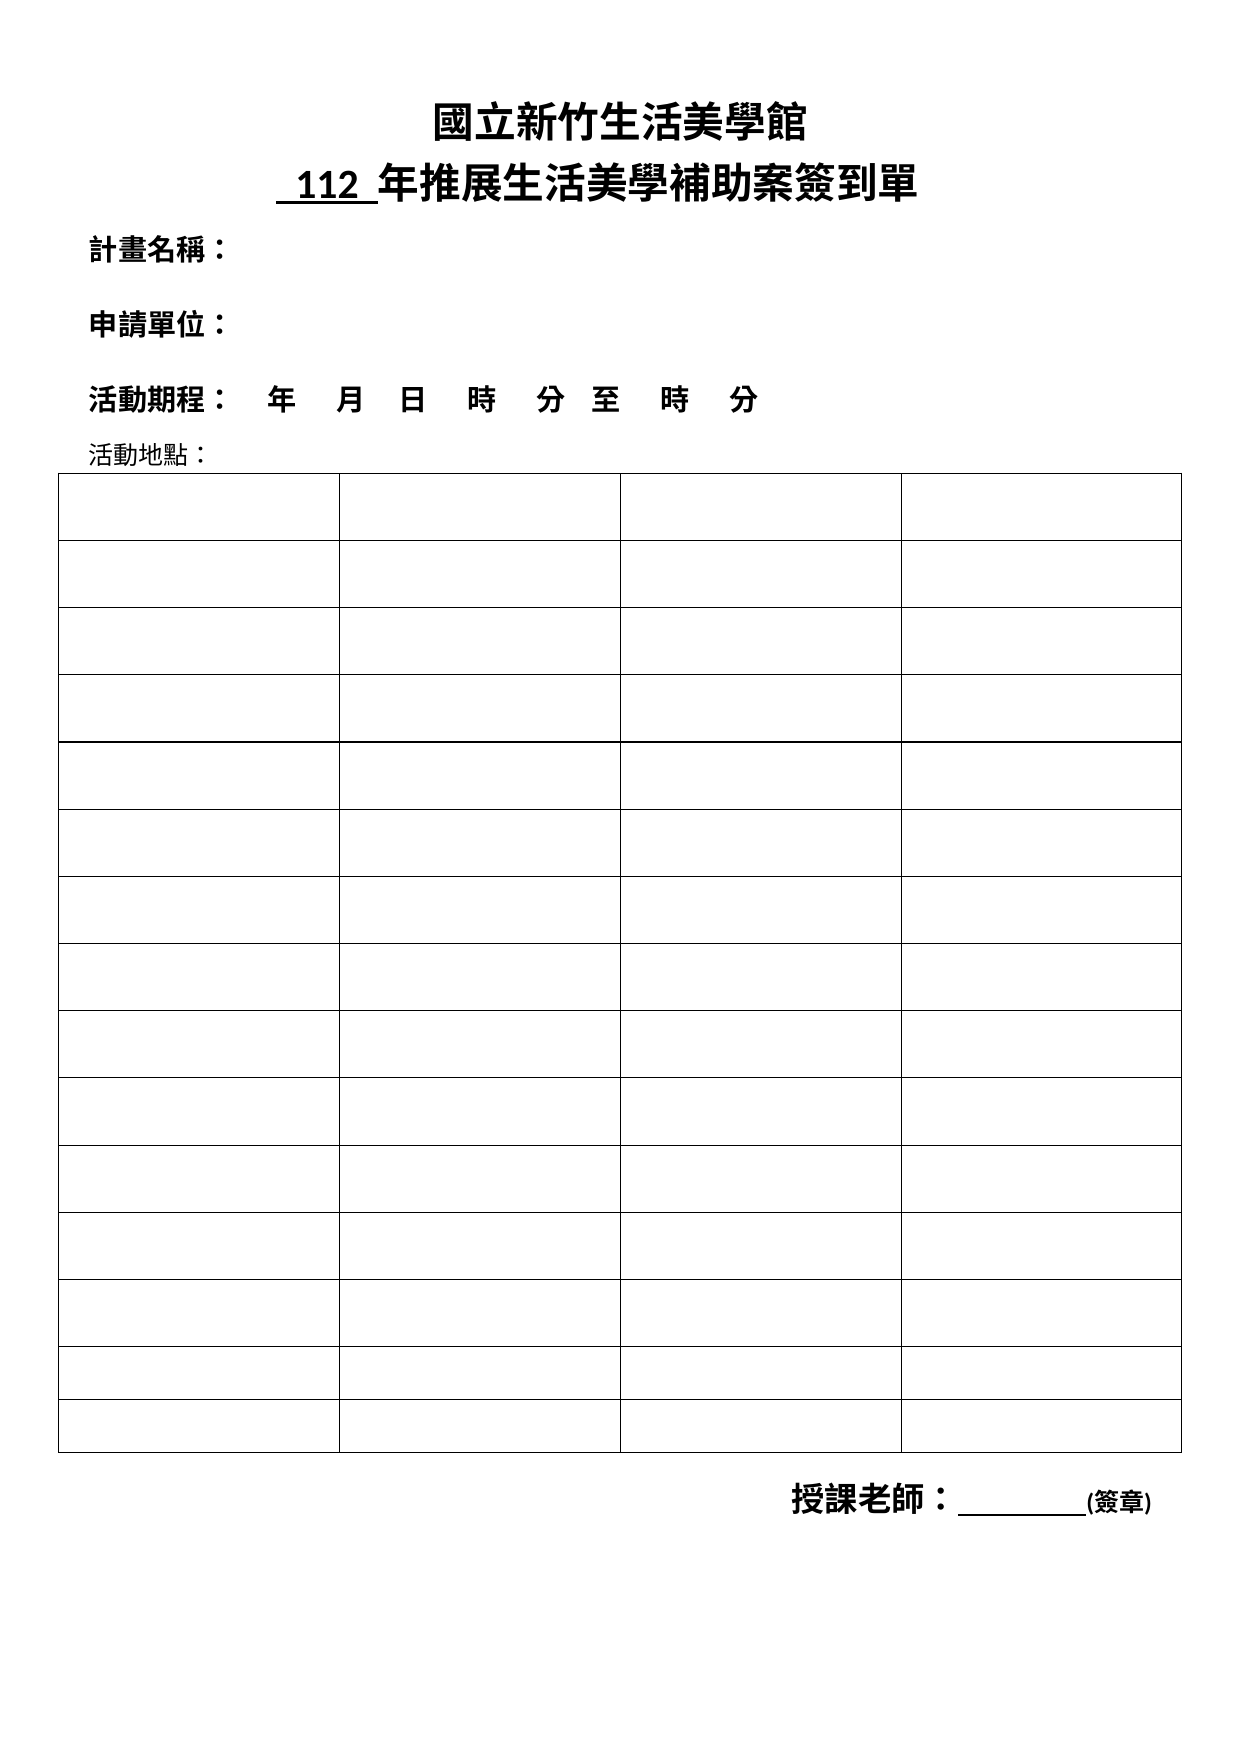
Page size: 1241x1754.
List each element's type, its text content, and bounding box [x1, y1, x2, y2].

table_cell [902, 944, 1181, 1010]
table_cell [902, 541, 1181, 607]
table_header [902, 474, 1181, 540]
table_cell [621, 1146, 901, 1212]
table_cell [59, 1078, 339, 1144]
table_cell [902, 810, 1181, 876]
table_cell [902, 743, 1181, 808]
table_cell [340, 944, 620, 1010]
table_cell [340, 541, 620, 607]
table_cell [340, 608, 620, 674]
table_cell [621, 541, 901, 607]
table_cell [340, 675, 620, 741]
table_cell [59, 675, 339, 741]
table_cell [902, 675, 1181, 741]
text 國立新竹生活美學館 [89, 89, 1152, 150]
text 活動地點： [89, 435, 1152, 473]
text 計畫名稱： [89, 210, 1152, 285]
table_cell [59, 608, 339, 674]
table_cell [59, 810, 339, 876]
table_cell [59, 877, 339, 943]
table_cell [340, 877, 620, 943]
table_cell [621, 743, 901, 808]
table_cell [59, 1146, 339, 1212]
table_cell [621, 877, 901, 943]
table_cell [621, 1011, 901, 1077]
table_cell [621, 675, 901, 741]
table_cell [902, 1146, 1181, 1212]
table_cell [59, 1213, 339, 1279]
text 授課老師： (簽章) [89, 1453, 1152, 1526]
table_cell [340, 1347, 620, 1399]
table_cell [340, 1146, 620, 1212]
table_cell [621, 1347, 901, 1399]
table_cell [621, 1078, 901, 1144]
table_cell [340, 1400, 620, 1452]
table_cell [902, 1400, 1181, 1452]
table_cell [621, 944, 901, 1010]
table_cell [340, 1280, 620, 1346]
table_header [340, 474, 620, 540]
table_header [59, 474, 339, 540]
table_cell [902, 877, 1181, 943]
table_cell [621, 1280, 901, 1346]
table_cell [59, 1280, 339, 1346]
table_cell [621, 608, 901, 674]
text 112 年推展生活美學補助案簽到單 [44, 150, 1152, 210]
table_cell [59, 1347, 339, 1399]
table_cell [59, 743, 339, 808]
table_cell [902, 1213, 1181, 1279]
table_cell [59, 944, 339, 1010]
table_cell [340, 743, 620, 808]
table_cell [902, 608, 1181, 674]
table_cell [340, 1078, 620, 1144]
text 活動期程： 年 月 日 時 分 至 時 分 [89, 360, 1152, 435]
table_cell [59, 1400, 339, 1452]
table_cell [902, 1280, 1181, 1346]
table_cell [902, 1078, 1181, 1144]
table_cell [902, 1011, 1181, 1077]
text 申請單位： [89, 285, 1152, 360]
table_cell [59, 541, 339, 607]
table_cell [621, 810, 901, 876]
table_header [621, 474, 901, 540]
table_cell [621, 1400, 901, 1452]
table_cell [340, 810, 620, 876]
table_cell [59, 1011, 339, 1077]
table_cell [340, 1213, 620, 1279]
table_cell [902, 1347, 1181, 1399]
table_cell [621, 1213, 901, 1279]
table_cell [340, 1011, 620, 1077]
